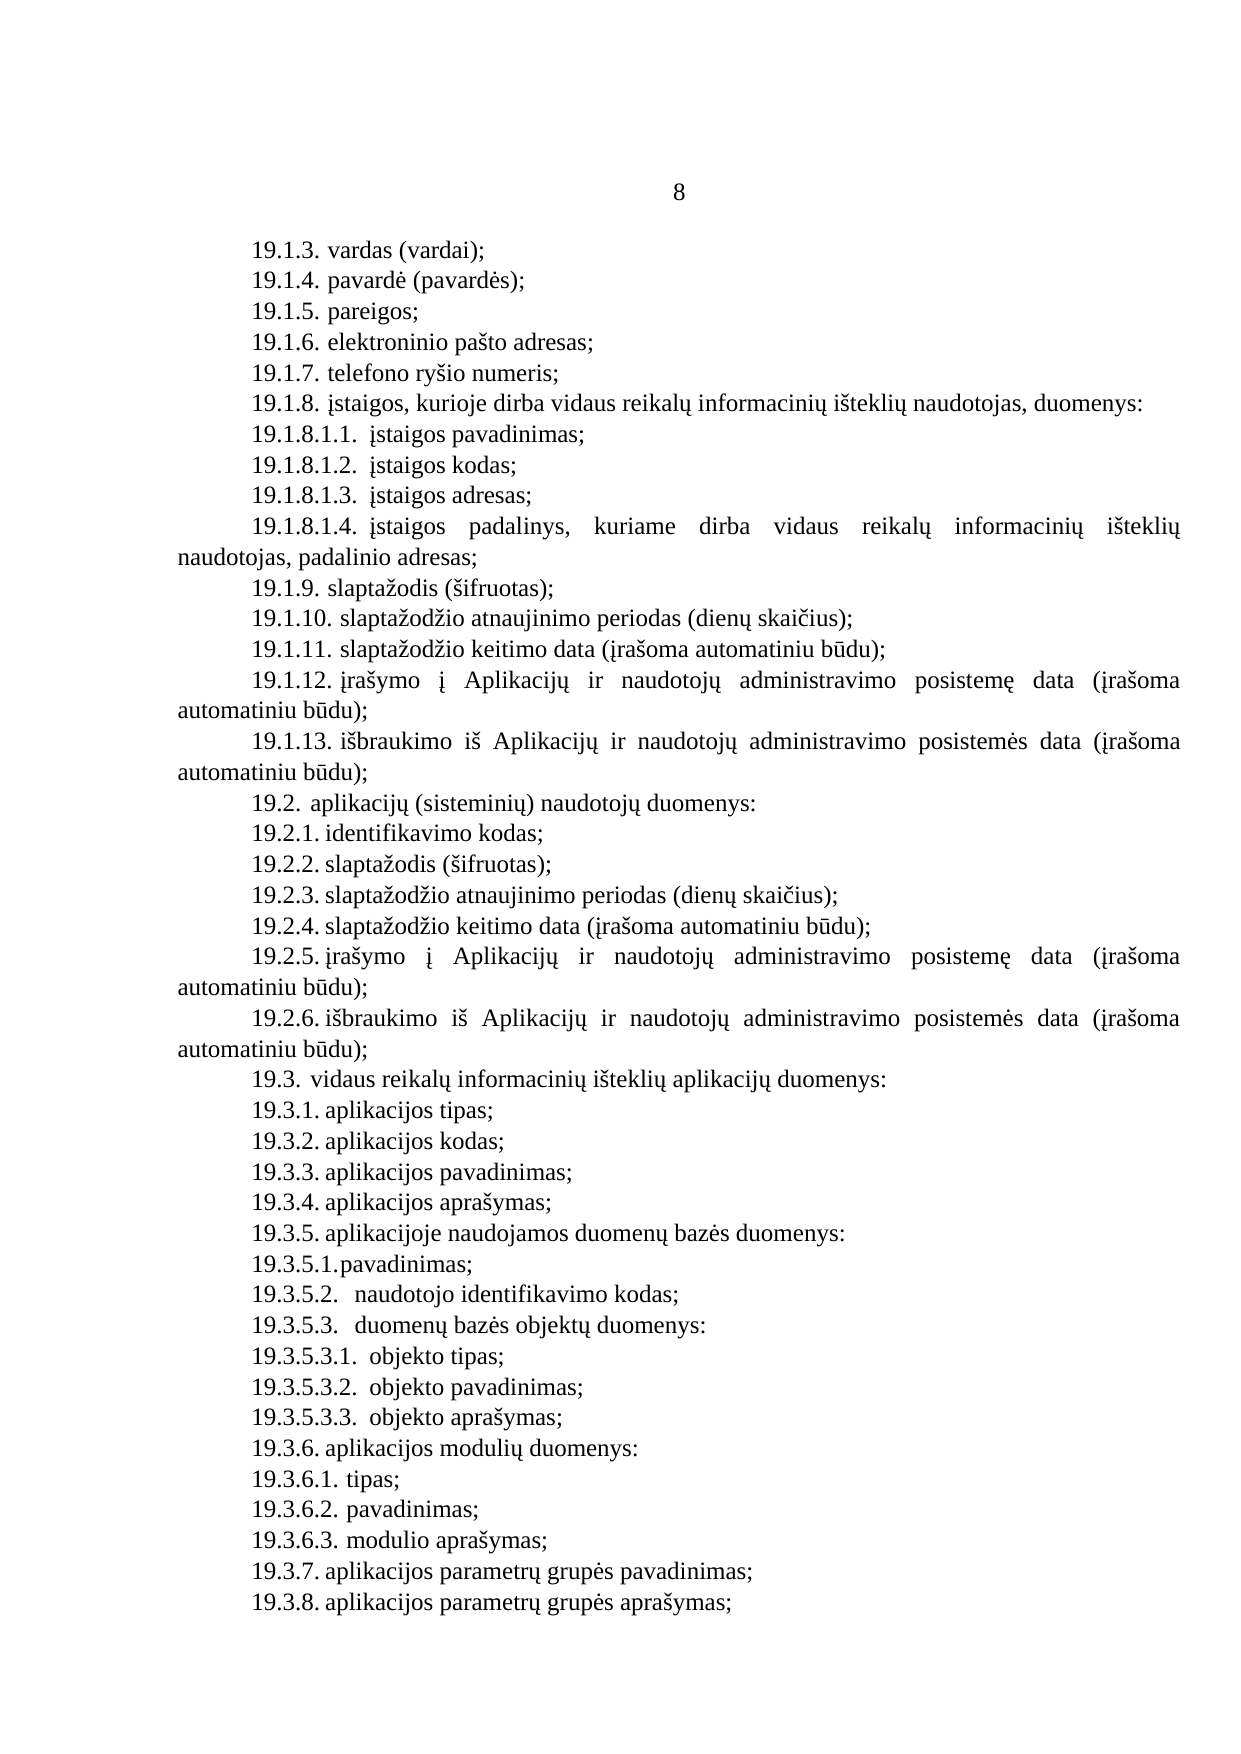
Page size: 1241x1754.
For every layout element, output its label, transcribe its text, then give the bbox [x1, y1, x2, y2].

text 19.3.3. aplikacijos pavadinimas; [177, 1157, 1181, 1185]
text 19.1.6. elektroninio pašto adresas; [177, 327, 1181, 356]
text 19.1.5. pareigos; [177, 296, 1181, 325]
text 19.2. aplikacijų (sisteminių) naudotojų duomenys: [177, 788, 1181, 817]
text 19.3.6. aplikacijos modulių duomenys: [177, 1433, 1181, 1462]
text 19.3.5.3.2. objekto pavadinimas; [177, 1372, 1181, 1400]
text 19.3.6.1. tipas; [177, 1464, 1181, 1493]
text 19.3.5.3. duomenų bazės objektų duomenys: [177, 1310, 1181, 1339]
text 19.3.7. aplikacijos parametrų grupės pavadinimas; [177, 1556, 1181, 1585]
text 19.1.7. telefono ryšio numeris; [177, 358, 1181, 386]
text 19.2.3. slaptažodžio atnaujinimo periodas (dienų skaičius); [177, 880, 1181, 909]
text 19.2.4. slaptažodžio keitimo data (įrašoma automatiniu būdu); [177, 911, 1181, 939]
text 19.1.9. slaptažodis (šifruotas); [177, 573, 1181, 601]
text 19.1.10. slaptažodžio atnaujinimo periodas (dienų skaičius); [177, 603, 1181, 632]
text 19.1.8.1.1. įstaigos pavadinimas; [177, 419, 1181, 448]
text 19.3.6.3. modulio aprašymas; [177, 1525, 1181, 1554]
text 19.1.8.1.2. įstaigos kodas; [177, 450, 1181, 478]
text 19.1.3. vardas (vardai); [177, 235, 1181, 263]
text 19.1.11. slaptažodžio keitimo data (įrašoma automatiniu būdu); [177, 634, 1181, 663]
text 19.1.8. įstaigos, kurioje dirba vidaus reikalų informacinių išteklių naudotojas, duomenys: [177, 388, 1181, 417]
text 19.3.5.2. naudotojo identifikavimo kodas; [177, 1279, 1181, 1308]
text 19.2.6. išbraukimo iš Aplikacijų ir naudotojų administravimo posistemės data (įrašoma automatiniu būdu); [177, 1003, 1181, 1062]
text 19.3.4. aplikacijos aprašymas; [177, 1187, 1181, 1216]
text 19.3.6.2. pavadinimas; [177, 1494, 1181, 1523]
text 19.2.1. identifikavimo kodas; [177, 818, 1181, 847]
text 19.2.2. slaptažodis (šifruotas); [177, 849, 1181, 878]
text 19.3.5.3.1. objekto tipas; [177, 1341, 1181, 1370]
text 19.2.5. įrašymo į Aplikacijų ir naudotojų administravimo posistemę data (įrašoma automatiniu būdu); [177, 941, 1181, 1001]
text 19.1.13. išbraukimo iš Aplikacijų ir naudotojų administravimo posistemės data (įrašoma automatiniu būdu); [177, 726, 1181, 786]
text 19.3.1. aplikacijos tipas; [177, 1095, 1181, 1124]
text 19.1.8.1.4. įstaigos padalinys, kuriame dirba vidaus reikalų informacinių išteklių naudotojas, padalinio adresas; [177, 511, 1181, 571]
text 19.3.5.3.3. objekto aprašymas; [177, 1402, 1181, 1431]
text 19.3.5. aplikacijoje naudojamos duomenų bazės duomenys: [177, 1218, 1181, 1247]
text 19.3.2. aplikacijos kodas; [177, 1126, 1181, 1154]
text 19.3. vidaus reikalų informacinių išteklių aplikacijų duomenys: [177, 1064, 1181, 1093]
text 19.3.8. aplikacijos parametrų grupės aprašymas; [177, 1587, 1181, 1616]
text 19.1.8.1.3. įstaigos adresas; [177, 481, 1181, 509]
text 19.1.12. įrašymo į Aplikacijų ir naudotojų administravimo posistemę data (įrašoma automatiniu būdu); [177, 665, 1181, 724]
text 19.3.5.1. pavadinimas; [177, 1249, 1181, 1277]
text 19.1.4. pavardė (pavardės); [177, 265, 1181, 294]
